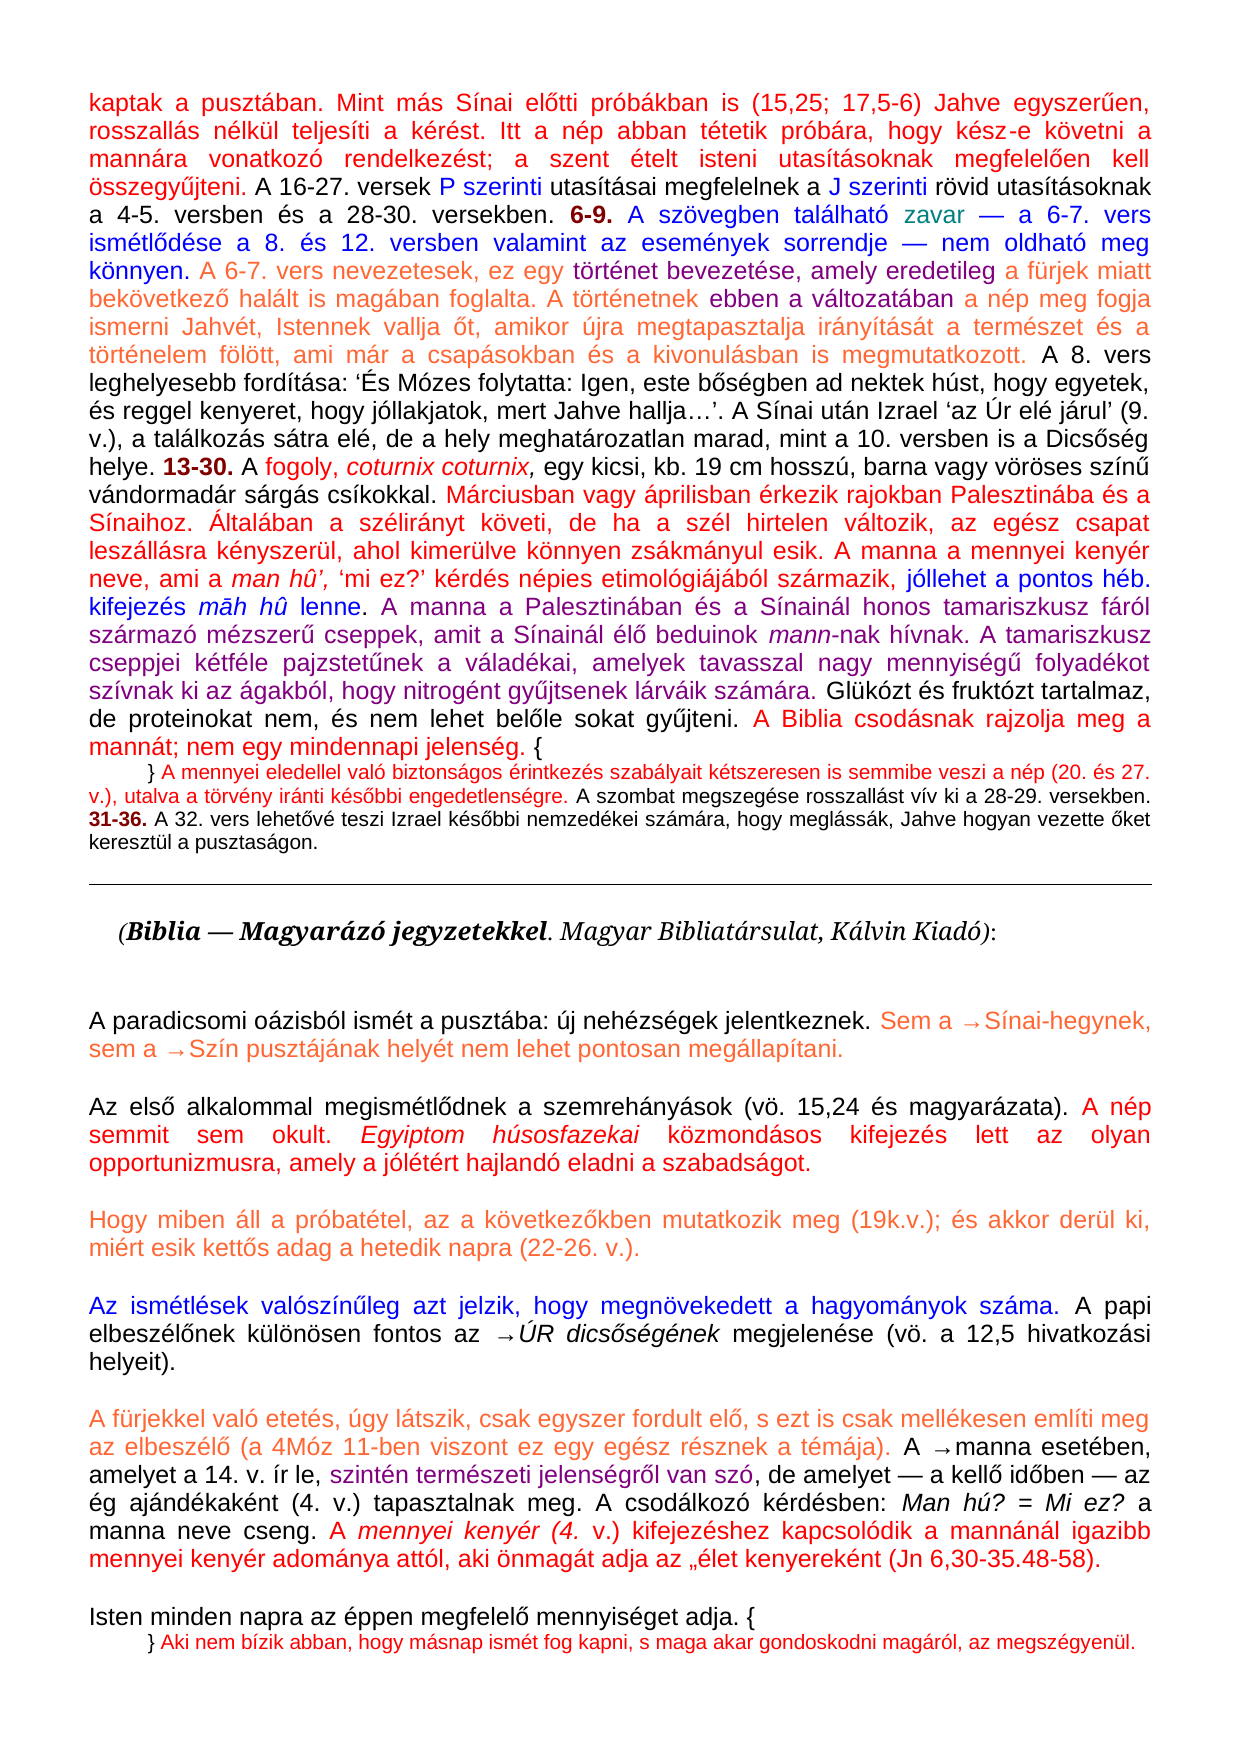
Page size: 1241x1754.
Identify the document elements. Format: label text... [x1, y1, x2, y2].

text (Biblia — Magyarázó jegyzetekkel. Magyar Bibliatársulat, Kálvin Kiadó): [88, 885, 1152, 977]
text A fürjekkel való etetés, úgy látszik, csak egyszer fordult elő, s ezt is csak mellékesen említi meg az elbeszélő (a 4Móz 11-ben viszont ez egy egész résznek a témája). A →manna esetében, amelyet a 14. v. ír le, szintén természeti jelenségről van szó, de amelyet — a kellő időben — az ég ajándékaként (4. v.) tapasztalnak meg. A csodálkozó kérdésben: Man hú? = Mi ez? a manna neve cseng. A mennyei kenyér (4. v.) kifejezéshez kapcsolódik a mannánál igazibb mennyei kenyér adománya attól, aki önmagát adja az „élet kenyereként (Jn 6,30-35.48-58). [88, 1405, 1152, 1573]
text Az ismétlések valószínűleg azt jelzik, hogy megnövekedett a hagyományok száma. A papi elbeszélőnek különösen fontos az →ÚR dicsőségének megjelenése (vö. a 12,5 hivatkozási helyeit). [88, 1291, 1152, 1376]
text } A mennyei eledellel való biztonságos érintkezés szabályait kétszeresen is semmibe veszi a nép (20. és 27. v.), utalva a törvény iránti későbbi engedetlenségre. A szombat megszegése rosszallást vív ki a 28-29. versekben. 31-36. A 32. vers lehetővé teszi Izrael későbbi nemzedékei számára, hogy meglássák, Jahve hogyan vezette őket keresztül a pusztaságon. [88, 761, 1152, 854]
text Az első alkalommal megismétlődnek a szemrehányások (vö. 15,24 és magyarázata). A nép semmit sem okult. Egyiptom húsosfazekai közmondásos kifejezés lett az olyan opportunizmusra, amely a jólétért hajlandó eladni a szabadságot. [88, 1092, 1152, 1176]
text } Aki nem bízik abban, hogy másnap ismét fog kapni, s maga akar gondoskodni magáról, az megszégyenül. [88, 1631, 1152, 1654]
text Isten minden napra az éppen megfelelő mennyiséget adja. { [88, 1603, 1152, 1631]
text A paradicsomi oázisból ismét a pusztába: új nehézségek jelentkeznek. Sem a →Sínai-hegynek, sem a →Szín pusztájának helyét nem lehet pontosan megállapítani. [88, 1007, 1152, 1063]
text kaptak a pusztában. Mint más Sínai előtti próbákban is (15,25; 17,5-6) Jahve egyszerűen, rosszallás nélkül teljesíti a kérést. Itt a nép abban tétetik próbára, hogy kész‑e követni a mannára vonatkozó rendelkezést; a szent ételt isteni utasításoknak megfelelően kell összegyűjteni. A 16-27. versek P szerinti utasításai megfelelnek a J szerinti rövid utasításoknak a 4-5. versben és a 28-30. versekben. 6-9. A szövegben található zavar — a 6-7. vers ismétlődése a 8. és 12. versben valamint az események sorrendje — nem oldható meg könnyen. A 6-7. vers nevezetesek, ez egy történet bevezetése, amely eredetileg a fürjek miatt bekövetkező halált is magában foglalta. A történetnek ebben a változatában a nép meg fogja ismerni Jahvét, Istennek vallja őt, amikor újra megtapasztalja irányítását a természet és a történelem fölött, ami már a csapásokban és a kivonulásban is megmutatkozott. A 8. vers leghelyesebb fordítása: ‘És Mózes folytatta: Igen, este bőségben ad nektek húst, hogy egyetek, és reggel kenyeret, hogy jóllakjatok, mert Jahve hallja…’. A Sínai után Izrael ‘az Úr elé járul’ (9. v.), a találkozás sátra elé, de a hely meghatározatlan marad, mint a 10. versben is a Dicsőség helye. 13-30. A fogoly, coturnix coturnix, egy kicsi, kb. 19 cm hosszú, barna vagy vöröses színű vándormadár sárgás csíkokkal. Márciusban vagy áprilisban érkezik rajokban Palesztinába és a Sínaihoz. Általában a szélirányt követi, de ha a szél hirtelen változik, az egész csapat leszállásra kényszerül, ahol kimerülve könnyen zsákmányul esik. A manna a mennyei kenyér neve, ami a man hû’, ‘mi ez?’ kérdés népies etimológiájából származik, jóllehet a pontos héb. kifejezés māh hû lenne. A manna a Palesztinában és a Sínainál honos tamariszkusz fáról származó mézszerű cseppek, amit a Sínainál élő beduinok mann-nak hívnak. A tamariszkusz cseppjei kétféle pajzstetűnek a váladékai, amelyek tavasszal nagy mennyiségű folyadékot szívnak ki az ágakból, hogy nitrogént gyűjtsenek lárváik számára. Glükózt és fruktózt tartalmaz, de proteinokat nem, és nem lehet belőle sokat gyűjteni. A Biblia csodásnak rajzolja meg a mannát; nem egy mindennapi jelenség. { [88, 88, 1152, 761]
text Hogy miben áll a próbatétel, az a következőkben mutatkozik meg (19k.v.); és akkor derül ki, miért esik kettős adag a hetedik napra (22-26. v.). [88, 1206, 1152, 1262]
